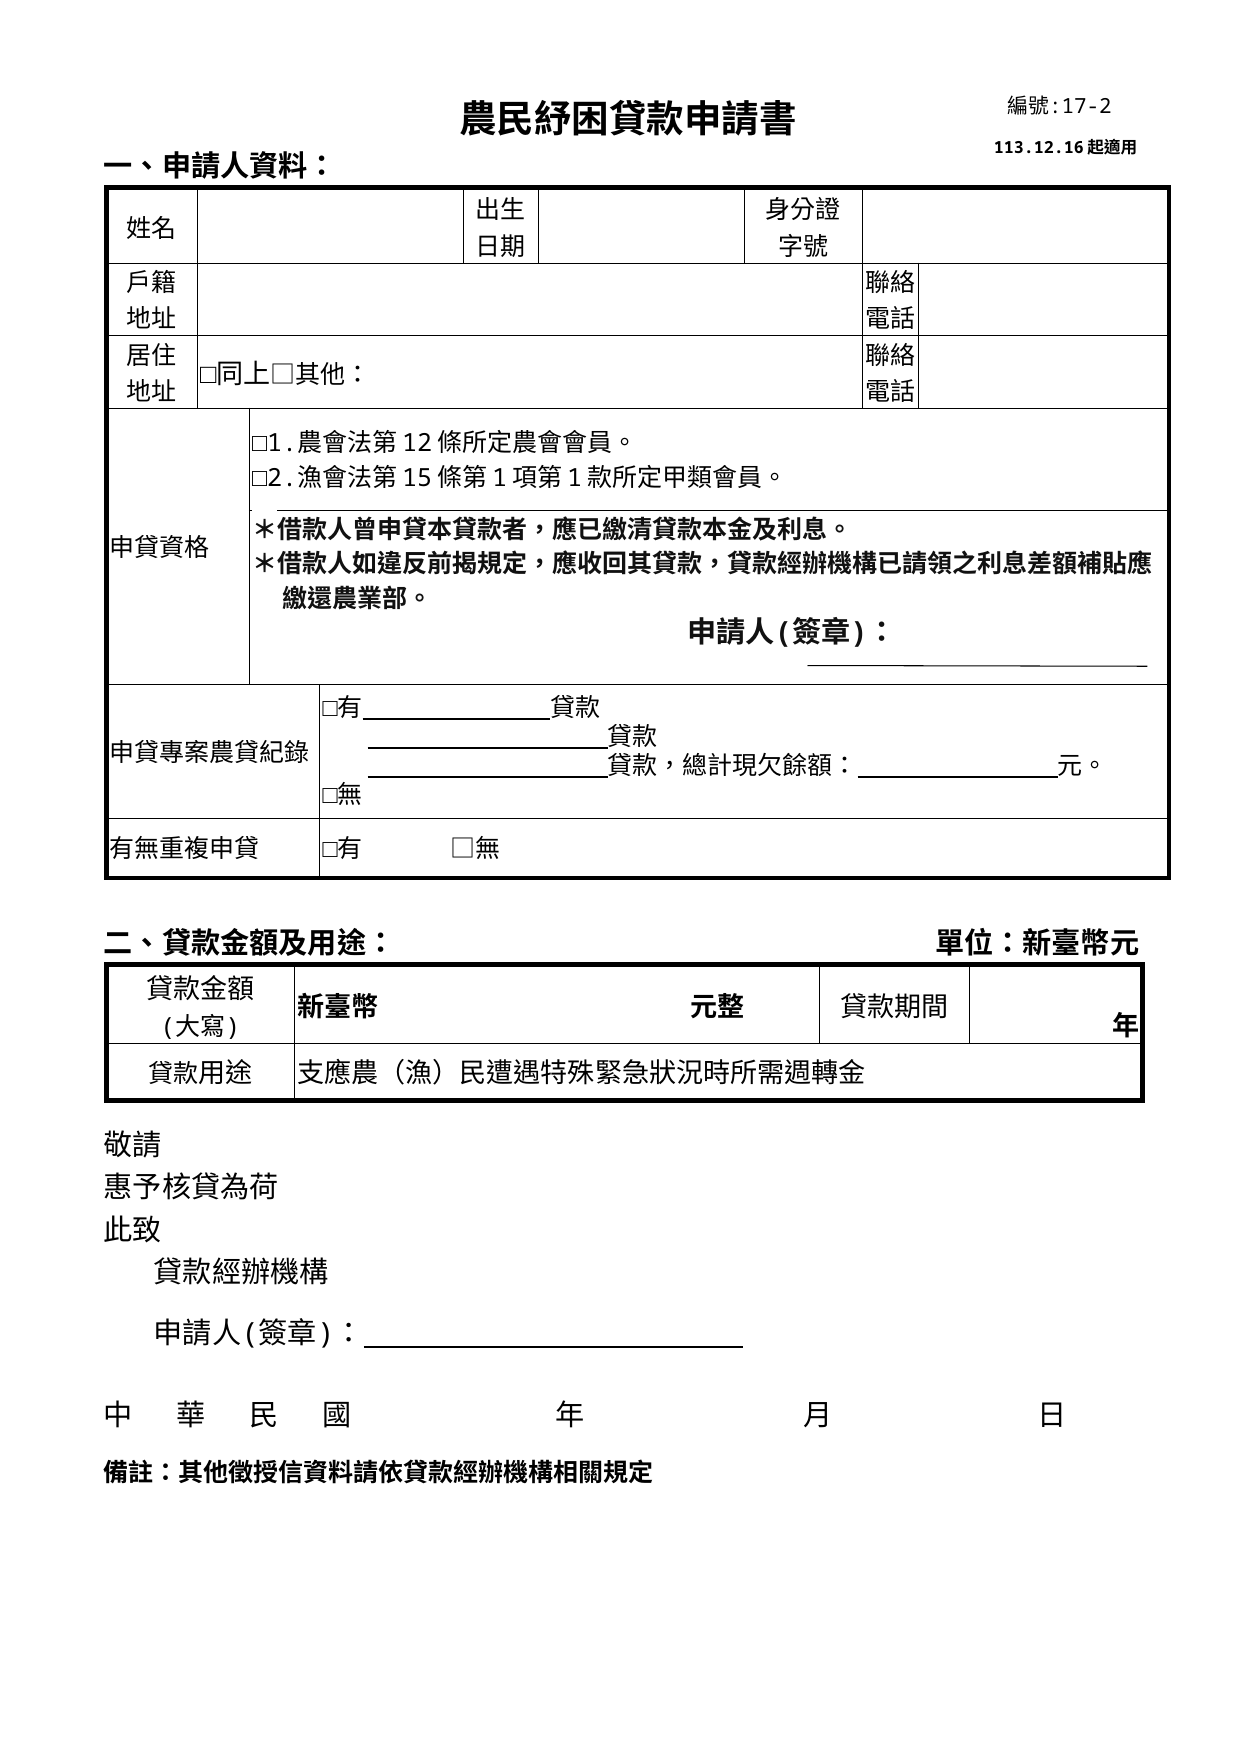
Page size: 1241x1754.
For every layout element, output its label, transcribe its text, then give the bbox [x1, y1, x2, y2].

text 惠予核貸為荷 [103, 1164, 1152, 1206]
table_cell 有無重複申貸 [109, 819, 319, 876]
table_header 出生日期 [464, 190, 538, 262]
table_cell □1.農會法第12條所定農會會員。 □2.漁會法第15條第1項第1款所定甲類會員。 [250, 409, 1167, 510]
table_cell [198, 264, 862, 335]
text 113.12.16起適用 [994, 134, 1142, 158]
table_cell [919, 264, 1167, 335]
table_header [863, 190, 1167, 262]
text 申請人(簽章)： [103, 1310, 1152, 1352]
text 此致 [103, 1206, 1152, 1249]
table_header 姓名 [109, 190, 197, 262]
table_cell ＊借款人曾申貸本貸款者，應已繳清貸款本金及利息。 ＊借款人如違反前揭規定，應收回其貸款，貸款經辦機構已請領之利息差額補貼應 繳還農業部。 申請人(簽章)： [250, 511, 1167, 684]
table_cell [919, 336, 1167, 408]
text 一、申請人資料： [103, 143, 979, 185]
table_cell 申貸資格 [109, 409, 249, 684]
text 敬請 [103, 1122, 1152, 1164]
table_cell 戶籍 地址 [109, 264, 197, 335]
table_header 年 [970, 967, 1140, 1043]
table_header [539, 190, 744, 262]
text 貸款經辦機構 [103, 1249, 1152, 1291]
table_cell 聯絡電話 [863, 336, 918, 408]
table_cell □有 □無 [320, 819, 1167, 876]
table_cell □有 貸款 貸款 貸款，總計現欠餘額： 元。 □無 [320, 685, 1167, 818]
table_header [198, 190, 463, 262]
text 編號:17-2 [1007, 89, 1113, 119]
table_cell 支應農（漁）民遭遇特殊緊急狀況時所需週轉金 [295, 1044, 1140, 1098]
text 中 華 民 國 年 月 日 [103, 1392, 1152, 1434]
table_header 貸款金額 (大寫) [109, 967, 294, 1043]
table_cell 居住 地址 [109, 336, 197, 408]
table_header 身分證 字號 [745, 190, 862, 262]
table_cell 申貸專案農貸紀錄 [109, 685, 319, 818]
text 農民紓困貸款申請書 [103, 81, 1157, 185]
table_header 貸款期間 [820, 967, 969, 1043]
table_cell 聯絡電話 [863, 264, 918, 335]
table_cell 貸款用途 [109, 1044, 294, 1098]
text 備註：其他徵授信資料請依貸款經辦機構相關規定 [103, 1453, 1152, 1489]
table_cell □同上□其他： [198, 336, 862, 408]
table_header 新臺幣 元整 [295, 967, 819, 1043]
text 二、貸款金額及用途： 單位：新臺幣元 [103, 920, 1152, 962]
